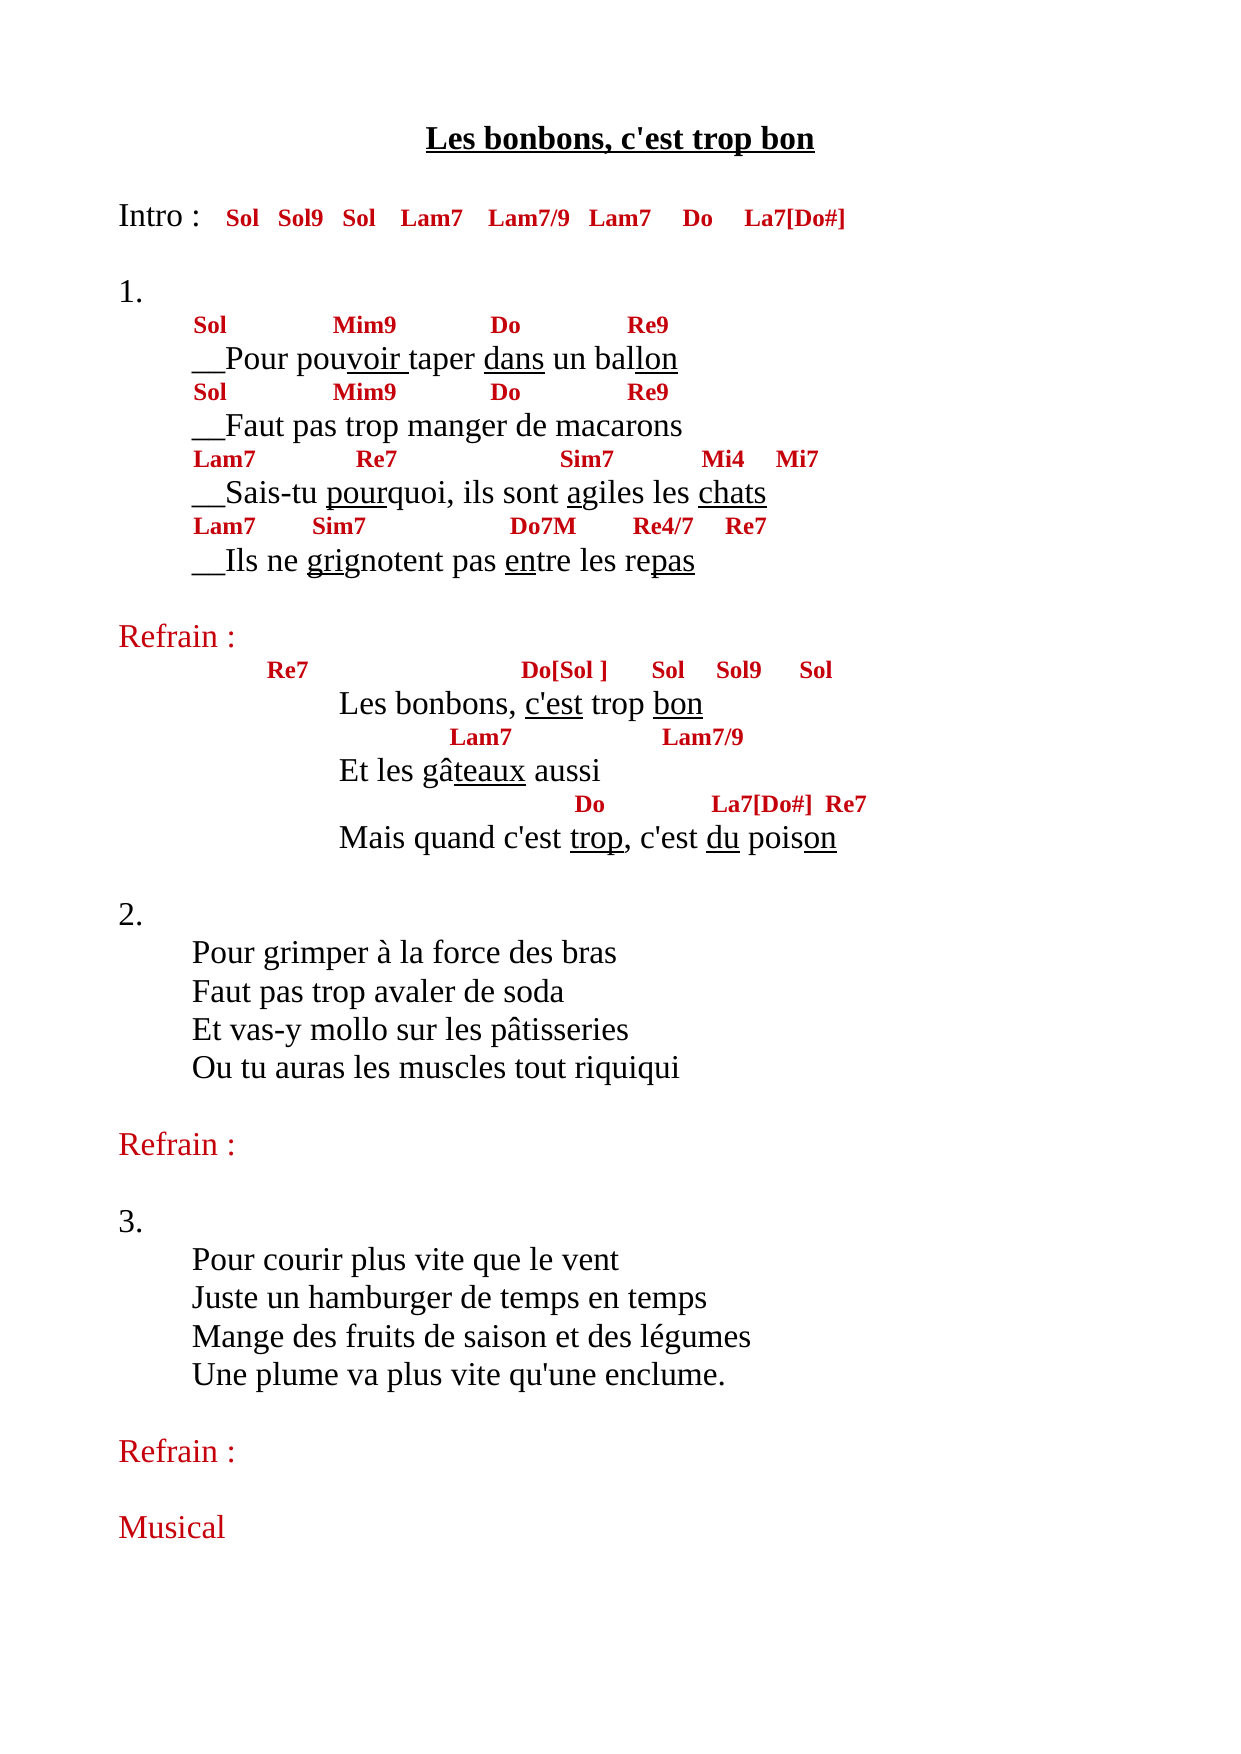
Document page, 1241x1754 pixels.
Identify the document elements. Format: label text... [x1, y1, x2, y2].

text Et vas-y mollo sur les pâtisseries [118, 1009, 1122, 1048]
text Pour courir plus vite que le vent [118, 1239, 1122, 1278]
text Musical [118, 1508, 1122, 1546]
text __Ils ne grignotent pas entre les repas [118, 540, 1122, 578]
text Refrain : [118, 1431, 1122, 1508]
text Une plume va plus vite qu'une enclume. [118, 1354, 1122, 1431]
text Lam7 Sim7 Do7M Re4/7 Re7 [118, 511, 1122, 540]
text Lam7 Re7 Sim7 Mi4 Mi7 [118, 444, 1122, 473]
text Les bonbons, c'est trop bon [118, 118, 1122, 156]
text Ou tu auras les muscles tout riquiqui [118, 1048, 1122, 1124]
text Pour grimper à la force des bras [118, 933, 1122, 971]
text Refrain : Re7 Do[Sol ] Sol Sol9 Sol [118, 616, 1122, 683]
text 2. [118, 894, 1122, 933]
text Mais quand c'est trop, c'est du poison [118, 818, 1122, 856]
text Refrain : [118, 1124, 1122, 1201]
text Et les gâteaux aussi Do La7[Do#] Re7 [118, 751, 1122, 818]
text __Pour pouvoir taper dans un ballon Sol Mim9 Do Re9 [118, 338, 1122, 406]
text 3. [118, 1201, 1122, 1239]
text Mange des fruits de saison et des légumes [118, 1316, 1122, 1354]
text Faut pas trop avaler de soda [118, 971, 1122, 1009]
text __Sais-tu pourquoi, ils sont agiles les chats [118, 473, 1122, 511]
text Juste un hamburger de temps en temps [118, 1278, 1122, 1316]
text __Faut pas trop manger de macarons [118, 406, 1122, 444]
text Les bonbons, c'est trop bon Lam7 Lam7/9 [118, 683, 1122, 751]
text Intro : Sol Sol9 Sol Lam7 Lam7/9 Lam7 Do La7[Do#] [118, 195, 1122, 233]
text 1. Sol Mim9 Do Re9 [118, 271, 1122, 338]
